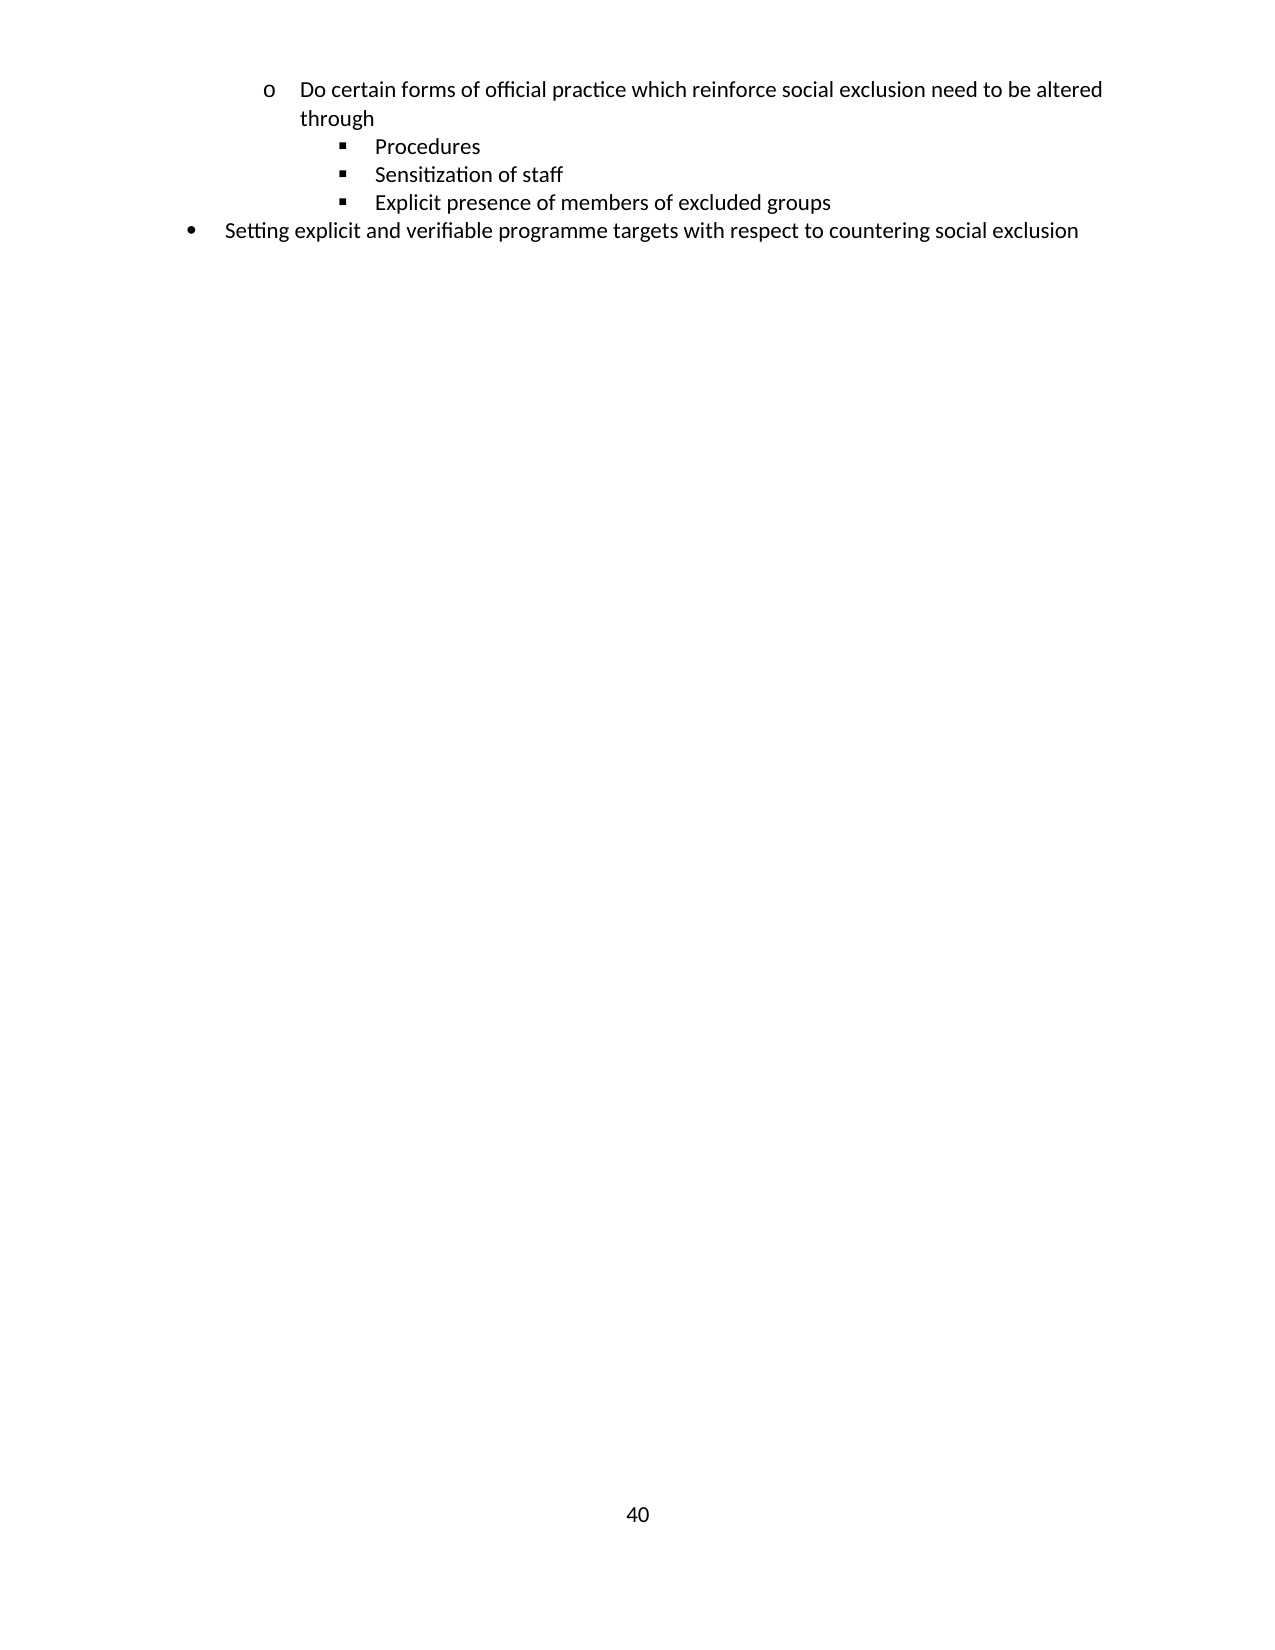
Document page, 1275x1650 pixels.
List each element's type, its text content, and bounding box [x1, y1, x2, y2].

list Do certain forms of official practice which reinforce social exclusion need to be altered through [262, 75, 1125, 132]
list Setting explicit and verifiable programme targets with respect to countering social exclusion [187, 216, 1125, 244]
list Sensitization of staff [337, 160, 1125, 188]
list Procedures [337, 132, 1125, 160]
list Explicit presence of members of excluded groups [337, 188, 1125, 216]
